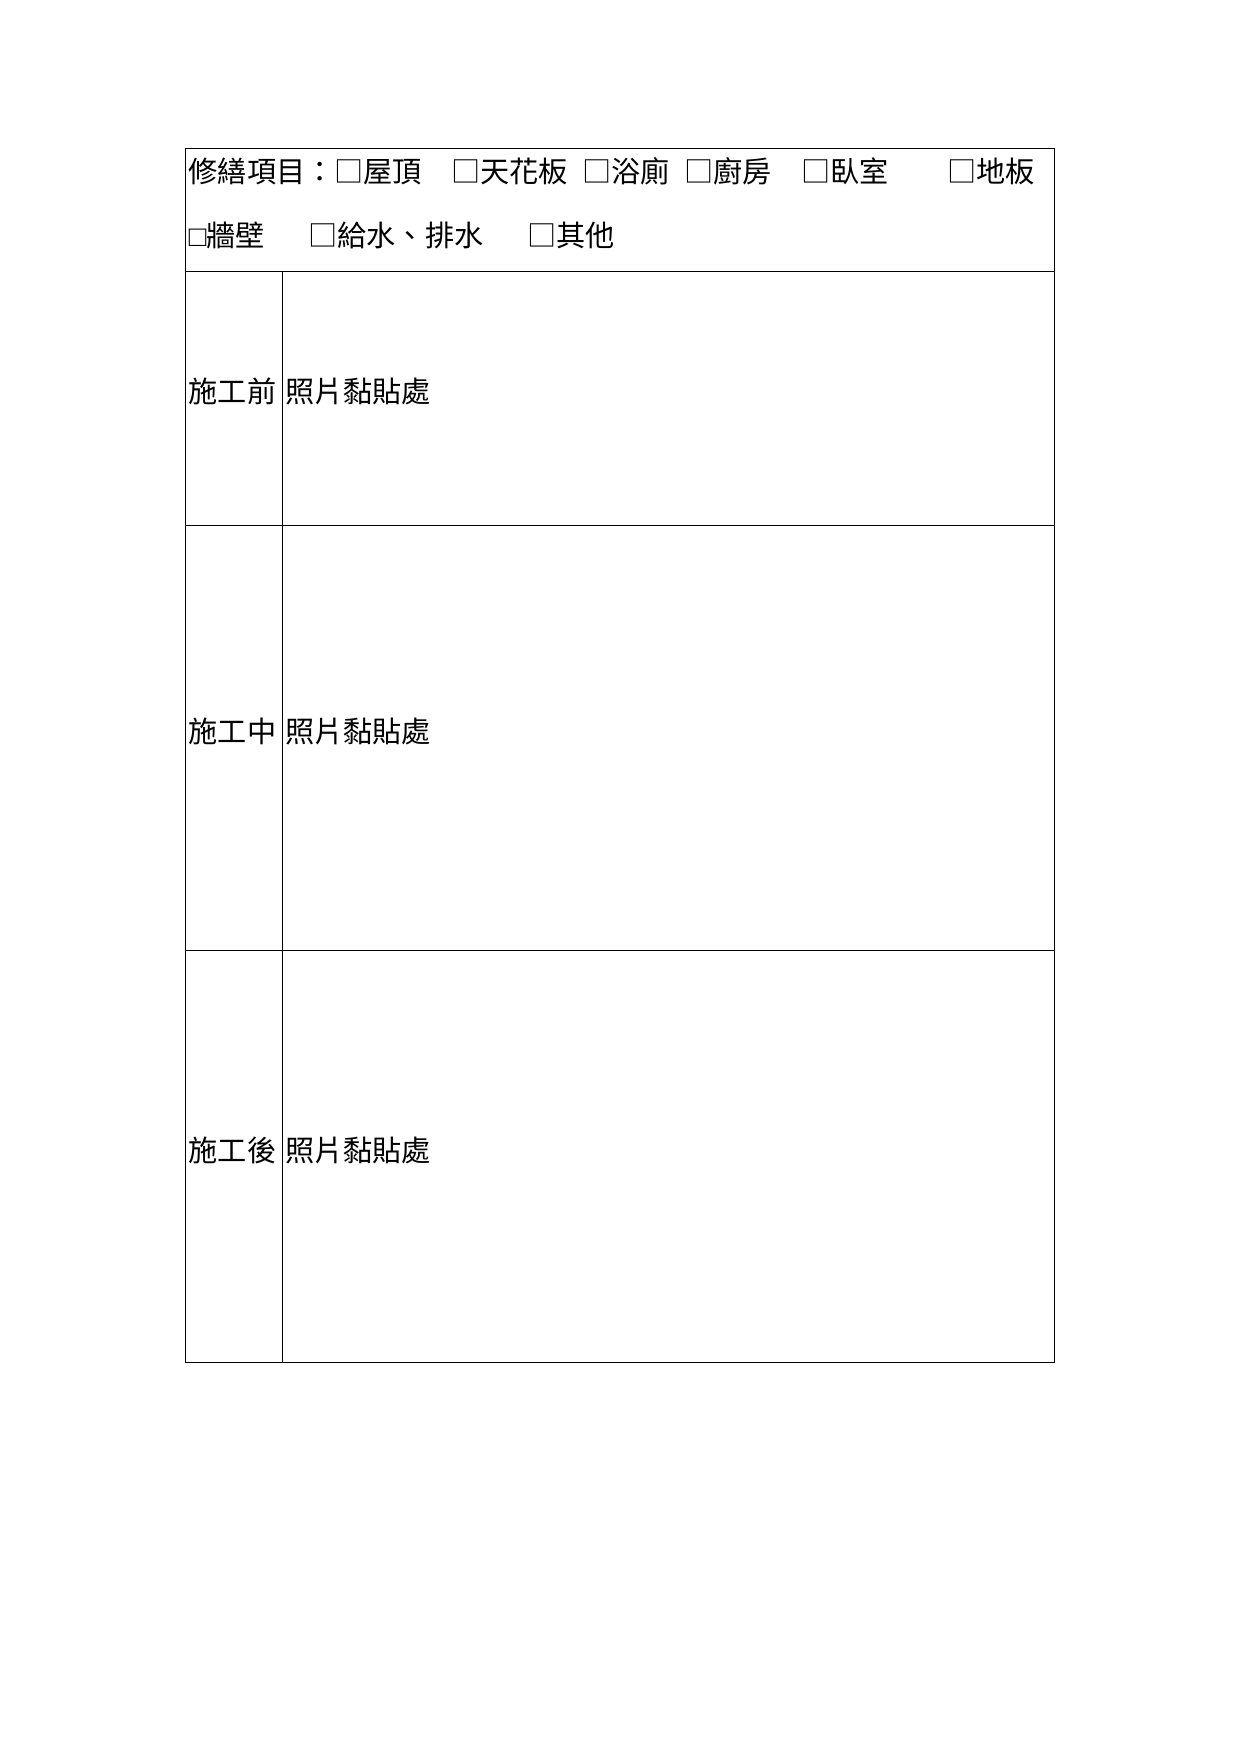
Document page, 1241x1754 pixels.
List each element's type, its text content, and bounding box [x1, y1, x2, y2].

table_cell 照片黏貼處 [283, 951, 1054, 1362]
table_header 修繕項目：□屋頂 □天花板 □浴廁 □廚房 □臥室 □地板 □牆壁 □給水、排水 □其他 [186, 149, 1054, 271]
table_cell 照片黏貼處 [283, 526, 1054, 950]
table_cell 施工前 [186, 272, 282, 524]
table_cell 照片黏貼處 [283, 272, 1054, 524]
table_cell 施工後 [186, 951, 282, 1362]
table_cell 施工中 [186, 526, 282, 950]
